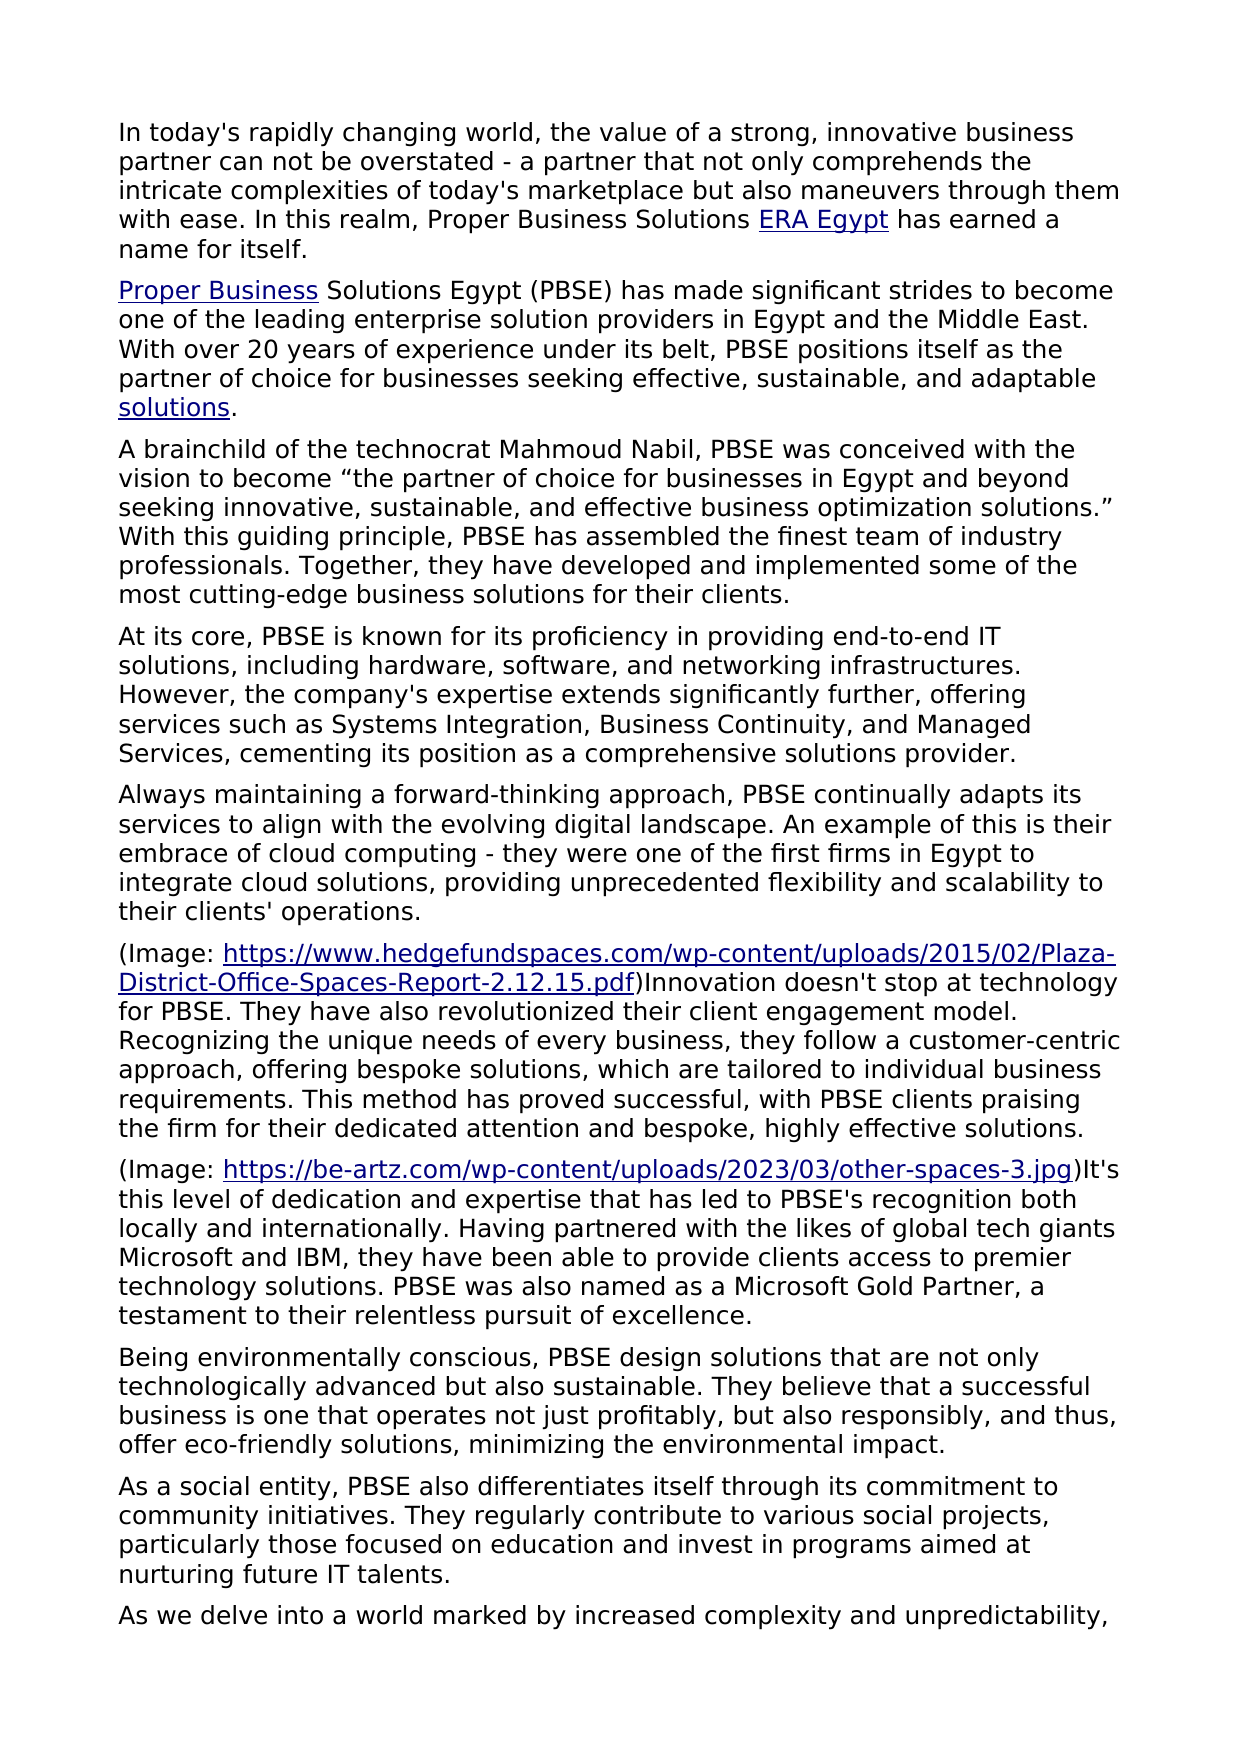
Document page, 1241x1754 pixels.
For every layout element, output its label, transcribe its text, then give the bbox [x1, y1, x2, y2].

text Proper Business Solutions Egypt (PBSE) has made significant strides to become one of the leading enterprise solution providers in Egypt and the Middle East. With over 20 years of experience under its belt, PBSE positions itself as the partner of choice for businesses seeking effective, sustainable, and adaptable solutions. [118, 276, 1122, 422]
text (Image: https://www.hedgefundspaces.com/wp-content/uploads/2015/02/Plaza-District-Office-Spaces-Report-2.12.15.pdf)Innovation doesn't stop at technology for PBSE. They have also revolutionized their client engagement model. Recognizing the unique needs of every business, they follow a customer-centric approach, offering bespoke solutions, which are tailored to individual business requirements. This method has proved successful, with PBSE clients praising the firm for their dedicated attention and bespoke, highly effective solutions. [118, 939, 1122, 1143]
text As we delve into a world marked by increased complexity and unpredictability, [118, 1601, 1122, 1631]
text At its core, PBSE is known for its proficiency in providing end-to-end IT solutions, including hardware, software, and networking infrastructures. However, the company's expertise extends significantly further, offering services such as Systems Integration, Business Continuity, and Managed Services, cementing its position as a comprehensive solutions provider. [118, 622, 1122, 768]
text Always maintaining a forward-thinking approach, PBSE continually adapts its services to align with the evolving digital landscape. An example of this is their embrace of cloud computing - they were one of the first firms in Egypt to integrate cloud solutions, providing unprecedented flexibility and scalability to their clients' operations. [118, 781, 1122, 926]
text In today's rapidly changing world, the value of a strong, innovative business partner can not be overstated - a partner that not only comprehends the intricate complexities of today's marketplace but also maneuvers through them with ease. In this realm, Proper Business Solutions ERA Egypt has earned a name for itself. [118, 118, 1122, 264]
text As a social entity, PBSE also differentiates itself through its commitment to community initiatives. They regularly contribute to various social projects, particularly those focused on education and invest in programs aimed at nurturing future IT talents. [118, 1472, 1122, 1589]
text (Image: https://be-artz.com/wp-content/uploads/2023/03/other-spaces-3.jpg)It's this level of dedication and expertise that has led to PBSE's recognition both locally and internationally. Having partnered with the likes of global tech giants Microsoft and IBM, they have been able to provide clients access to premier technology solutions. PBSE was also named as a Microsoft Gold Partner, a testament to their relentless pursuit of excellence. [118, 1156, 1122, 1331]
text A brainchild of the technocrat Mahmoud Nabil, PBSE was conceived with the vision to become “the partner of choice for businesses in Egypt and beyond seeking innovative, sustainable, and effective business optimization solutions.” With this guiding principle, PBSE has assembled the finest team of industry professionals. Together, they have developed and implemented some of the most cutting-edge business solutions for their clients. [118, 435, 1122, 610]
text Being environmentally conscious, PBSE design solutions that are not only technologically advanced but also sustainable. They believe that a successful business is one that operates not just profitably, but also responsibly, and thus, offer eco-friendly solutions, minimizing the environmental impact. [118, 1343, 1122, 1460]
